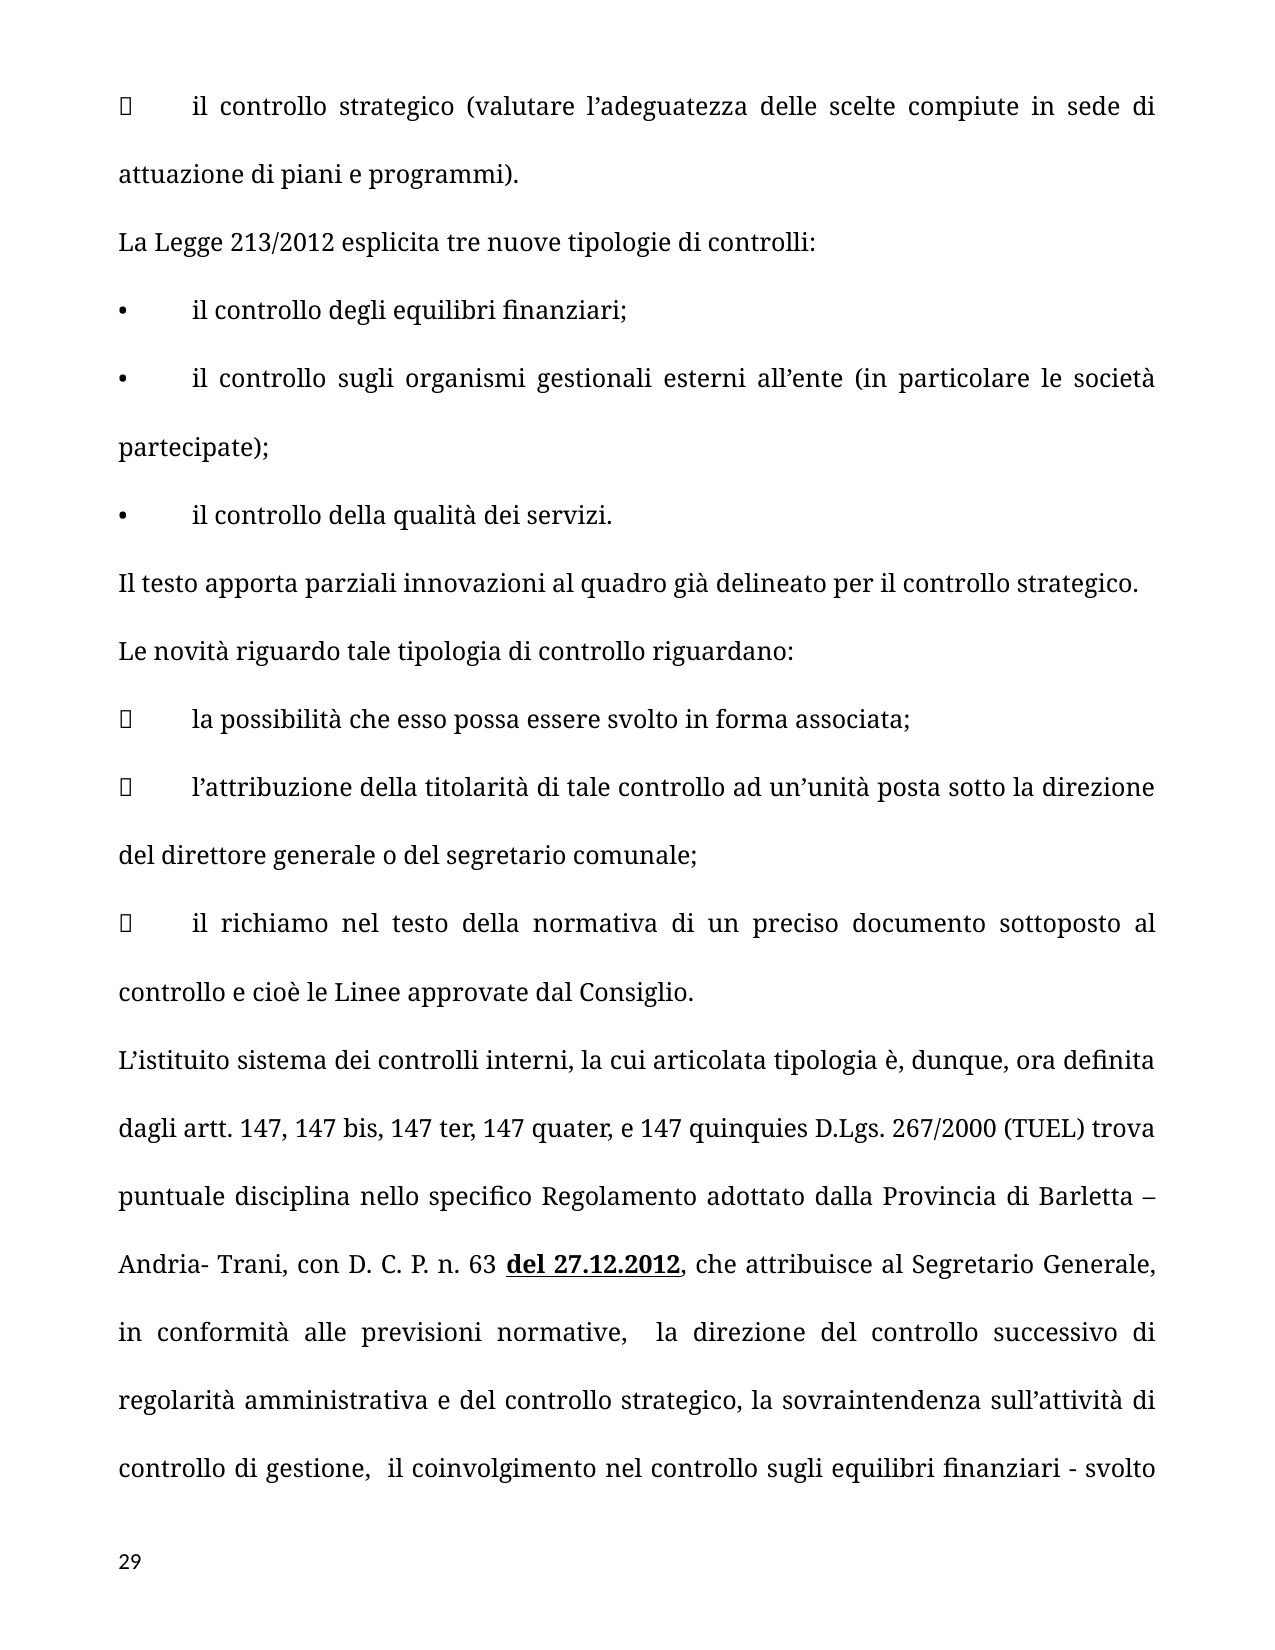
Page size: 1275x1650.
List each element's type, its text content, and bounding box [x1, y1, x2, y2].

text  il richiamo nel testo della normativa di un preciso documento sottoposto al controllo e cioè le Linee approvate dal Consiglio. [118, 906, 1157, 1008]
text • il controllo della qualità dei servizi. [118, 497, 1157, 531]
text • il controllo degli equilibri finanziari; [118, 293, 1157, 327]
text • il controllo sugli organismi gestionali esterni all’ente (in particolare le società partecipate); [118, 361, 1157, 463]
text  il controllo strategico (valutare l’adeguatezza delle scelte compiute in sede di attuazione di piani e programmi). [118, 89, 1157, 191]
text L’istituito sistema dei controlli interni, la cui articolata tipologia è, dunque, ora definita dagli artt. 147, 147 bis, 147 ter, 147 quater, e 147 quinquies D.Lgs. 267/2000 (TUEL) trova puntuale disciplina nello specifico Regolamento adottato dalla Provincia di Barletta – Andria- Trani, con D. C. P. n. 63 del 27.12.2012, che attribuisce al Segretario Generale, in conformità alle previsioni normative, la direzione del controllo successivo di regolarità amministrativa e del controllo strategico, la sovraintendenza sull’attività di controllo di gestione, il coinvolgimento nel controllo sugli equilibri finanziari - svolto [118, 1042, 1157, 1485]
text Il testo apporta parziali innovazioni al quadro già delineato per il controllo strategico. [118, 566, 1157, 599]
text La Legge 213/2012 esplicita tre nuove tipologie di controlli: [118, 225, 1157, 259]
text Le novità riguardo tale tipologia di controllo riguardano: [118, 634, 1157, 668]
text  l’attribuzione della titolarità di tale controllo ad un’unità posta sotto la direzione del direttore generale o del segretario comunale; [118, 770, 1157, 872]
text  la possibilità che esso possa essere svolto in forma associata; [118, 702, 1157, 736]
